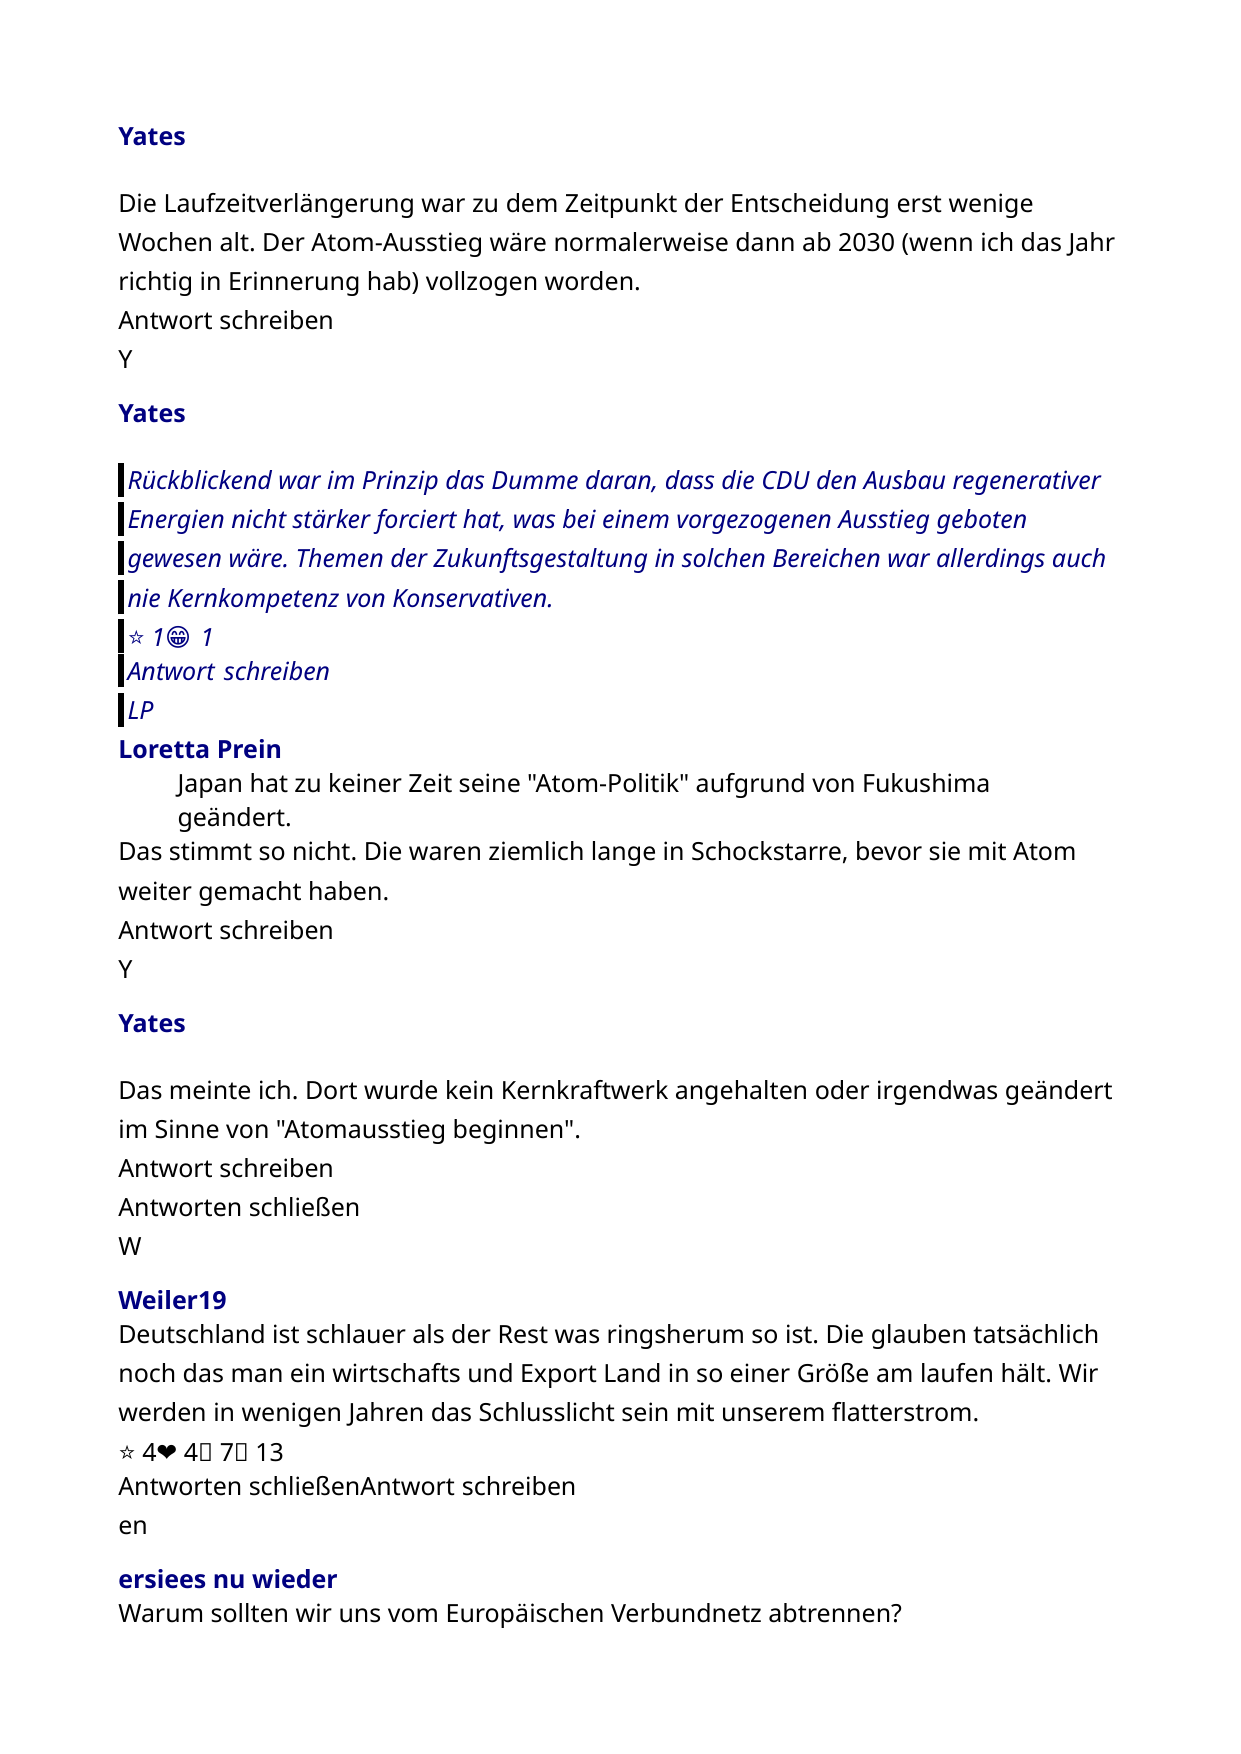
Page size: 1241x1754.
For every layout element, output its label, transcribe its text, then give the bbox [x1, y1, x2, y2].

text en [118, 1507, 1122, 1542]
text Antwort schreiben [118, 912, 1122, 946]
subtitle Weiler19 [118, 1283, 1122, 1317]
text W [118, 1229, 1122, 1263]
text Y [118, 951, 1122, 986]
text Antworten schließen [118, 1190, 1122, 1224]
text Die Laufzeitverlängerung war zu dem Zeitpunkt der Entscheidung erst wenige Wochen alt. Der Atom-Ausstieg wäre normalerweise dann ab 2030 (wenn ich das Jahr richtig in Erinnerung hab) vollzogen worden. [118, 185, 1122, 298]
text Japan hat zu keiner Zeit seine "Atom-Politik" aufgrund von Fukushima geändert. [177, 766, 1063, 834]
subtitle Yates [118, 118, 1122, 152]
text Das stimmt so nicht. Die waren ziemlich lange in Schockstarre, bevor sie mit Atom weiter gemacht haben. [118, 834, 1122, 907]
text Deutschland ist schlauer als der Rest was ringsherum so ist. Die glauben tatsächlich noch das man ein wirtschafts und Export Land in so einer Größe am laufen hält. Wir werden in wenigen Jahren das Schlusslicht sein mit unserem flatterstrom. [118, 1317, 1122, 1429]
text Y [118, 342, 1122, 376]
text Das meinte ich. Dort wurde kein Kernkraftwerk angehalten oder irgendwas geändert im Sinne von "Atomausstieg beginnen". [118, 1072, 1122, 1146]
text Antwort schreiben [118, 303, 1122, 337]
text Rückblickend war im Prinzip das Dumme daran, dass die CDU den Ausbau regenerativer Energien nicht stärker forciert hat, was bei einem vorgezogenen Ausstieg geboten gewesen wäre. Themen der Zukunftsgestaltung in solchen Bereichen war allerdings auch nie Kernkompetenz von Konservativen. [118, 463, 1122, 614]
text Antwort schreiben [119, 653, 1122, 687]
text LP [124, 693, 1122, 727]
subtitle Yates [118, 396, 1122, 430]
subtitle Yates [118, 1005, 1122, 1039]
text Antwort schreiben [118, 1151, 1122, 1185]
subtitle ersiees nu wieder [118, 1561, 1122, 1595]
text Warum sollten wir uns vom Europäischen Verbundnetz abtrennen? [118, 1595, 1122, 1629]
text ⭐️ 4❤️ 4🙁 7🤨 13 [118, 1434, 1122, 1468]
subtitle Loretta Prein [118, 732, 1122, 766]
text ⭐️ 1😁 1 [124, 619, 1122, 653]
text Antworten schließenAntwort schreiben [118, 1468, 1122, 1502]
